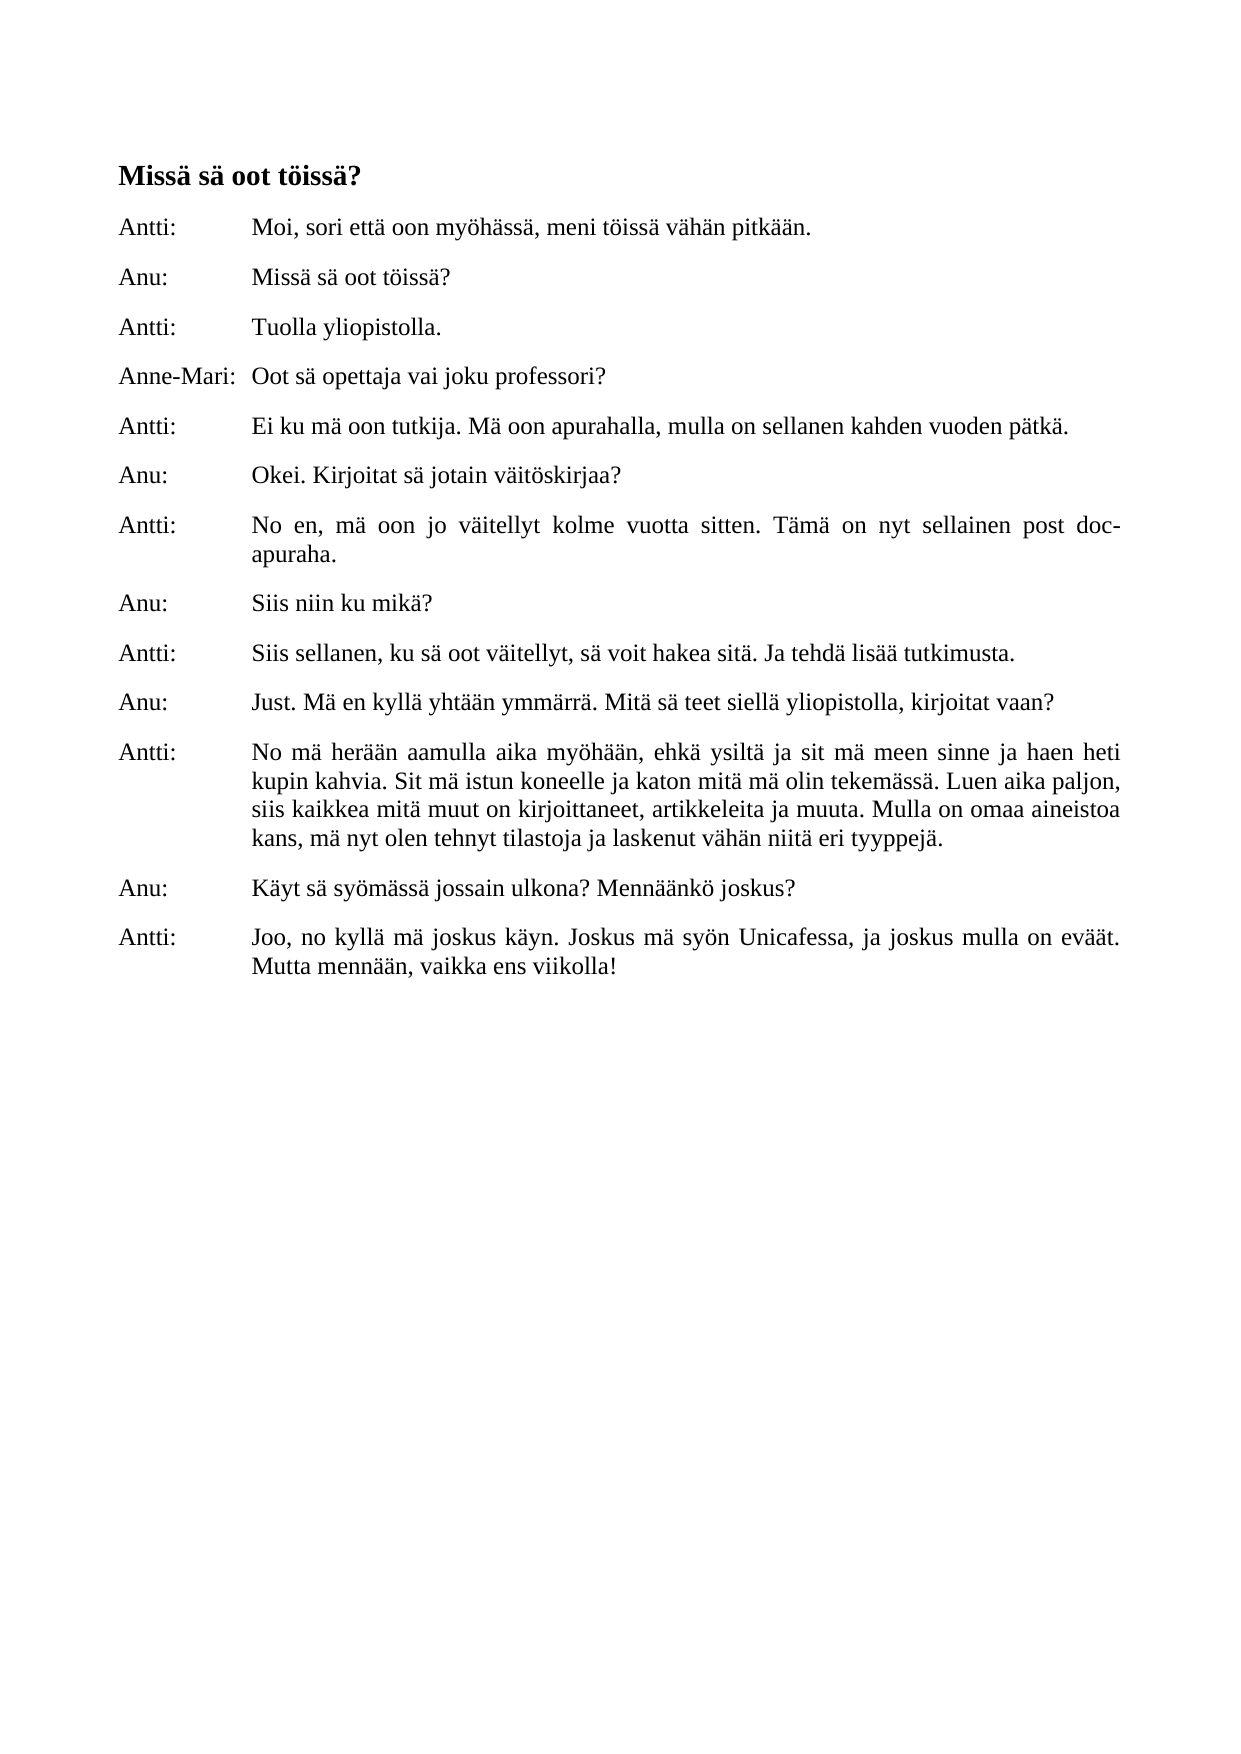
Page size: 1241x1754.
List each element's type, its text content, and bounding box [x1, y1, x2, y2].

text Anu: Okei. Kirjoitat sä jotain väitöskirjaa? [118, 460, 1122, 489]
text Anne-Mari: Oot sä opettaja vai joku professori? [118, 361, 1122, 390]
text Antti: Joo, no kyllä mä joskus käyn. Joskus mä syön Unicafessa, ja joskus mulla on eväät. Mutta mennään, vaikka ens viikolla! [118, 922, 1122, 980]
text Antti: Moi, sori että oon myöhässä, meni töissä vähän pitkään. [118, 212, 1122, 241]
text Antti: Siis sellanen, ku sä oot väitellyt, sä voit hakea sitä. Ja tehdä lisää tutkimusta. [118, 638, 1122, 667]
text Antti: Ei ku mä oon tutkija. Mä oon apurahalla, mulla on sellanen kahden vuoden pätkä. [118, 411, 1122, 439]
text Anu: Missä sä oot töissä? [118, 262, 1122, 291]
text Antti: No en, mä oon jo väitellyt kolme vuotta sitten. Tämä on nyt sellainen post doc-apuraha. [118, 510, 1122, 567]
text Anu: Just. Mä en kyllä yhtään ymmärrä. Mitä sä teet siellä yliopistolla, kirjoitat vaan? [118, 687, 1122, 716]
text Anu: Käyt sä syömässä jossain ulkona? Mennäänkö joskus? [118, 873, 1122, 902]
text Missä sä oot töissä? [118, 158, 1122, 192]
text Antti: No mä herään aamulla aika myöhään, ehkä ysiltä ja sit mä meen sinne ja haen heti kupin kahvia. Sit mä istun koneelle ja katon mitä mä olin tekemässä. Luen aika paljon, siis kaikkea mitä muut on kirjoittaneet, artikkeleita ja muuta. Mulla on omaa aineistoa kans, mä nyt olen tehnyt tilastoja ja laskenut vähän niitä eri tyyppejä. [118, 737, 1122, 852]
text Anu: Siis niin ku mikä? [118, 588, 1122, 617]
text Antti: Tuolla yliopistolla. [118, 312, 1122, 340]
